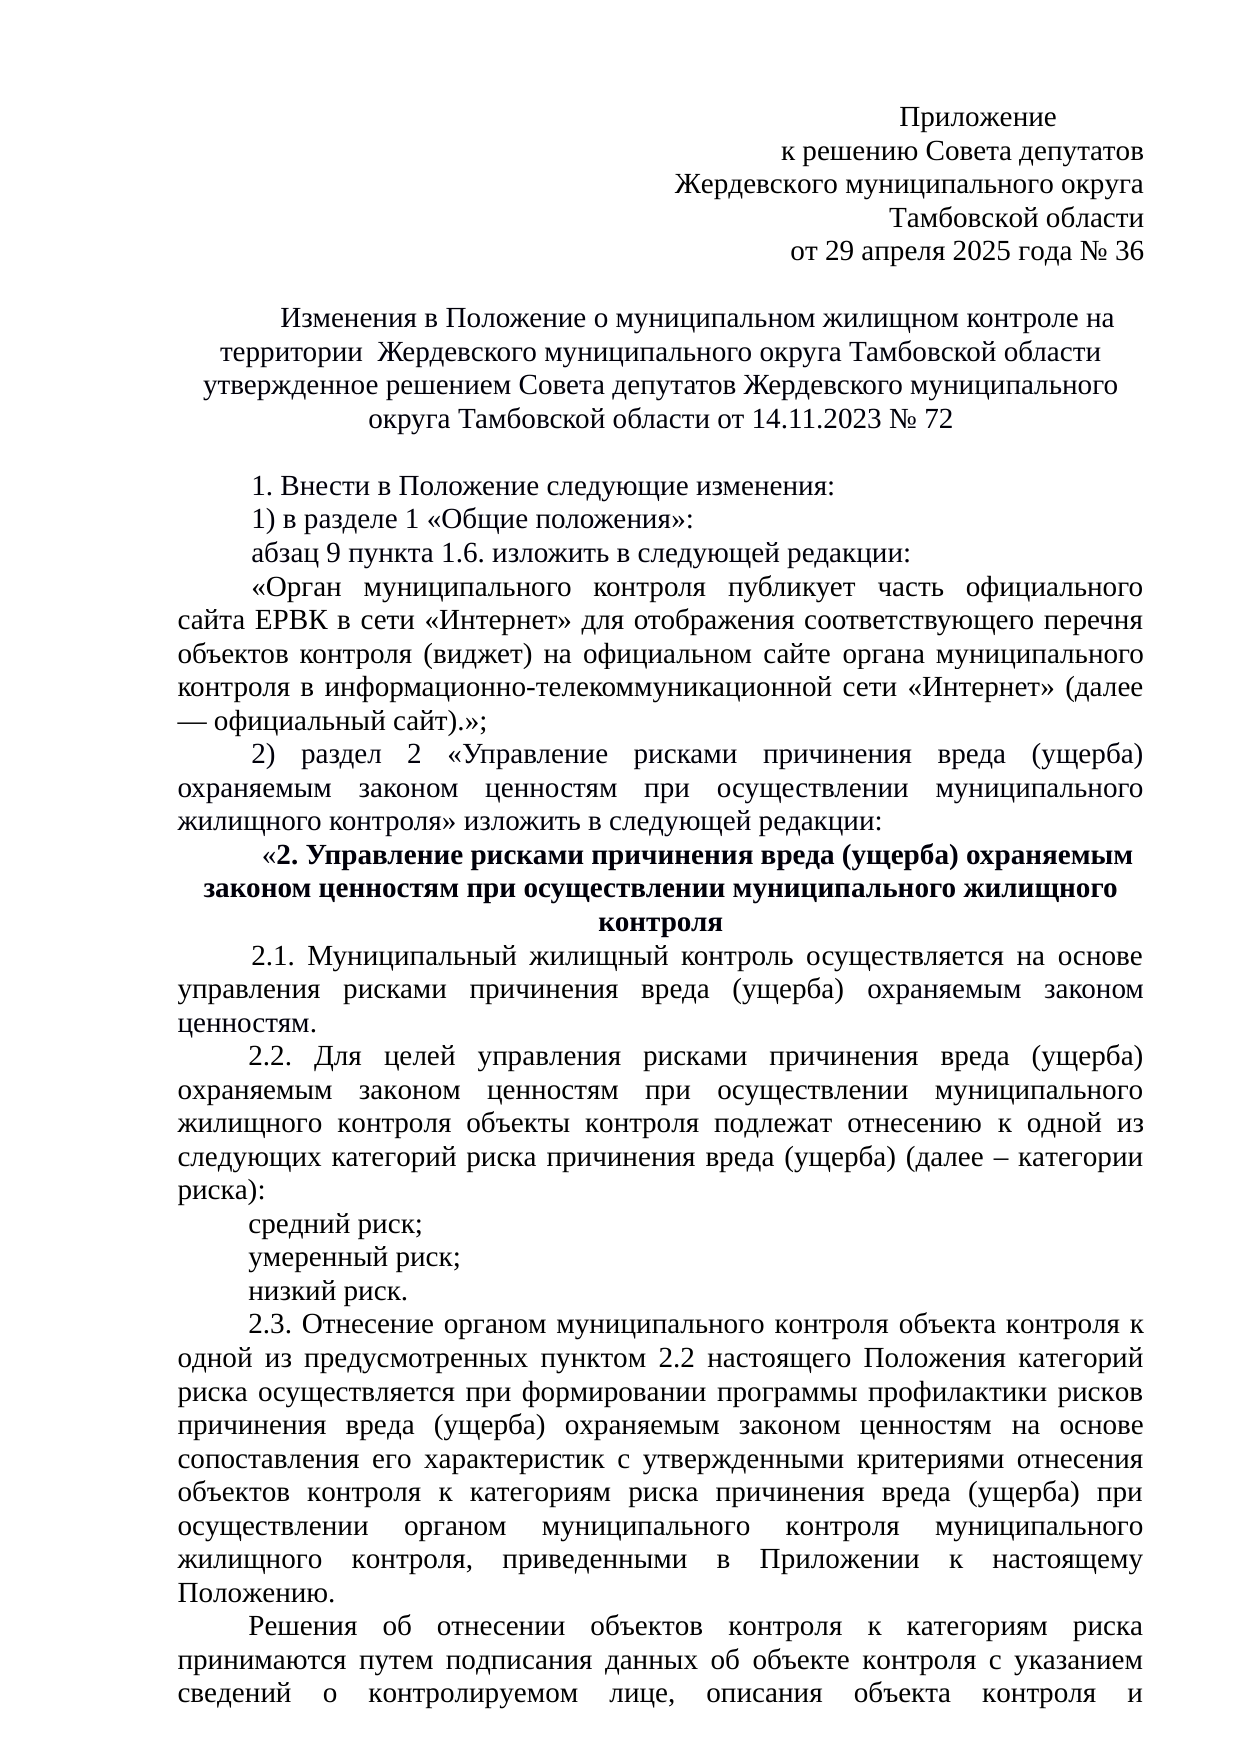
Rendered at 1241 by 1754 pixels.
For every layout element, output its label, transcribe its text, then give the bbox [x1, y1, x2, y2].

text Жердевского муниципального округа [177, 166, 1144, 200]
text Тамбовской области [177, 200, 1144, 233]
text 2.1. Муниципальный жилищный контроль осуществляется на основе управления рисками причинения вреда (ущерба) охраняемым законом ценностям. [177, 938, 1144, 1038]
text средний риск; [177, 1206, 1144, 1239]
text 2.2. Для целей управления рисками причинения вреда (ущерба) охраняемым законом ценностям при осуществлении муниципального жилищного контроля объекты контроля подлежат отнесению к одной из следующих категорий риска причинения вреда (ущерба) (далее – категории риска): [177, 1038, 1144, 1206]
text «Орган муниципального контроля публикует часть официального сайта ЕРВК в сети «Интернет» для отображения соответствующего перечня объектов контроля (виджет) на официальном сайте органа муниципального контроля в информационно-телекоммуникационной сети «Интернет» (далее — официальный сайт).»; [177, 569, 1144, 736]
text 2) раздел 2 «Управление рисками причинения вреда (ущерба) охраняемым законом ценностям при осуществлении муниципального жилищного контроля» изложить в следующей редакции: [177, 736, 1144, 837]
text от 29 апреля 2025 года № 36 [177, 233, 1144, 267]
text 2.3. Отнесение органом муниципального контроля объекта контроля к одной из предусмотренных пунктом 2.2 настоящего Положения категорий риска осуществляется при формировании программы профилактики рисков причинения вреда (ущерба) охраняемым законом ценностям на основе сопоставления его характеристик с утвержденными критериями отнесения объектов контроля к категориям риска причинения вреда (ущерба) при осуществлении органом муниципального контроля муниципального жилищного контроля, приведенными в Приложении к настоящему Положению. [177, 1307, 1144, 1608]
text низкий риск. [177, 1273, 1144, 1307]
text 1) в разделе 1 «Общие положения»: [177, 502, 1144, 535]
text 1. Внести в Положение следующие изменения: [177, 468, 1144, 502]
text Приложение [177, 99, 1114, 133]
text Изменения в Положение о муниципальном жилищном контроле на территории Жердевского муниципального округа Тамбовской области утвержденное решением Совета депутатов Жердевского муниципального округа Тамбовской области от 14.11.2023 № 72 [177, 300, 1144, 434]
text Решения об отнесении объектов контроля к категориям риска принимаются путем подписания данных об объекте контроля с указанием сведений о контролируемом лице, описания объекта контроля и [177, 1608, 1144, 1709]
text к решению Совета депутатов [177, 133, 1144, 166]
text «2. Управление рисками причинения вреда (ущерба) охраняемым законом ценностям при осуществлении муниципального жилищного контроля [177, 837, 1144, 938]
text умеренный риск; [177, 1239, 1144, 1273]
text абзац 9 пункта 1.6. изложить в следующей редакции: [177, 535, 1144, 569]
